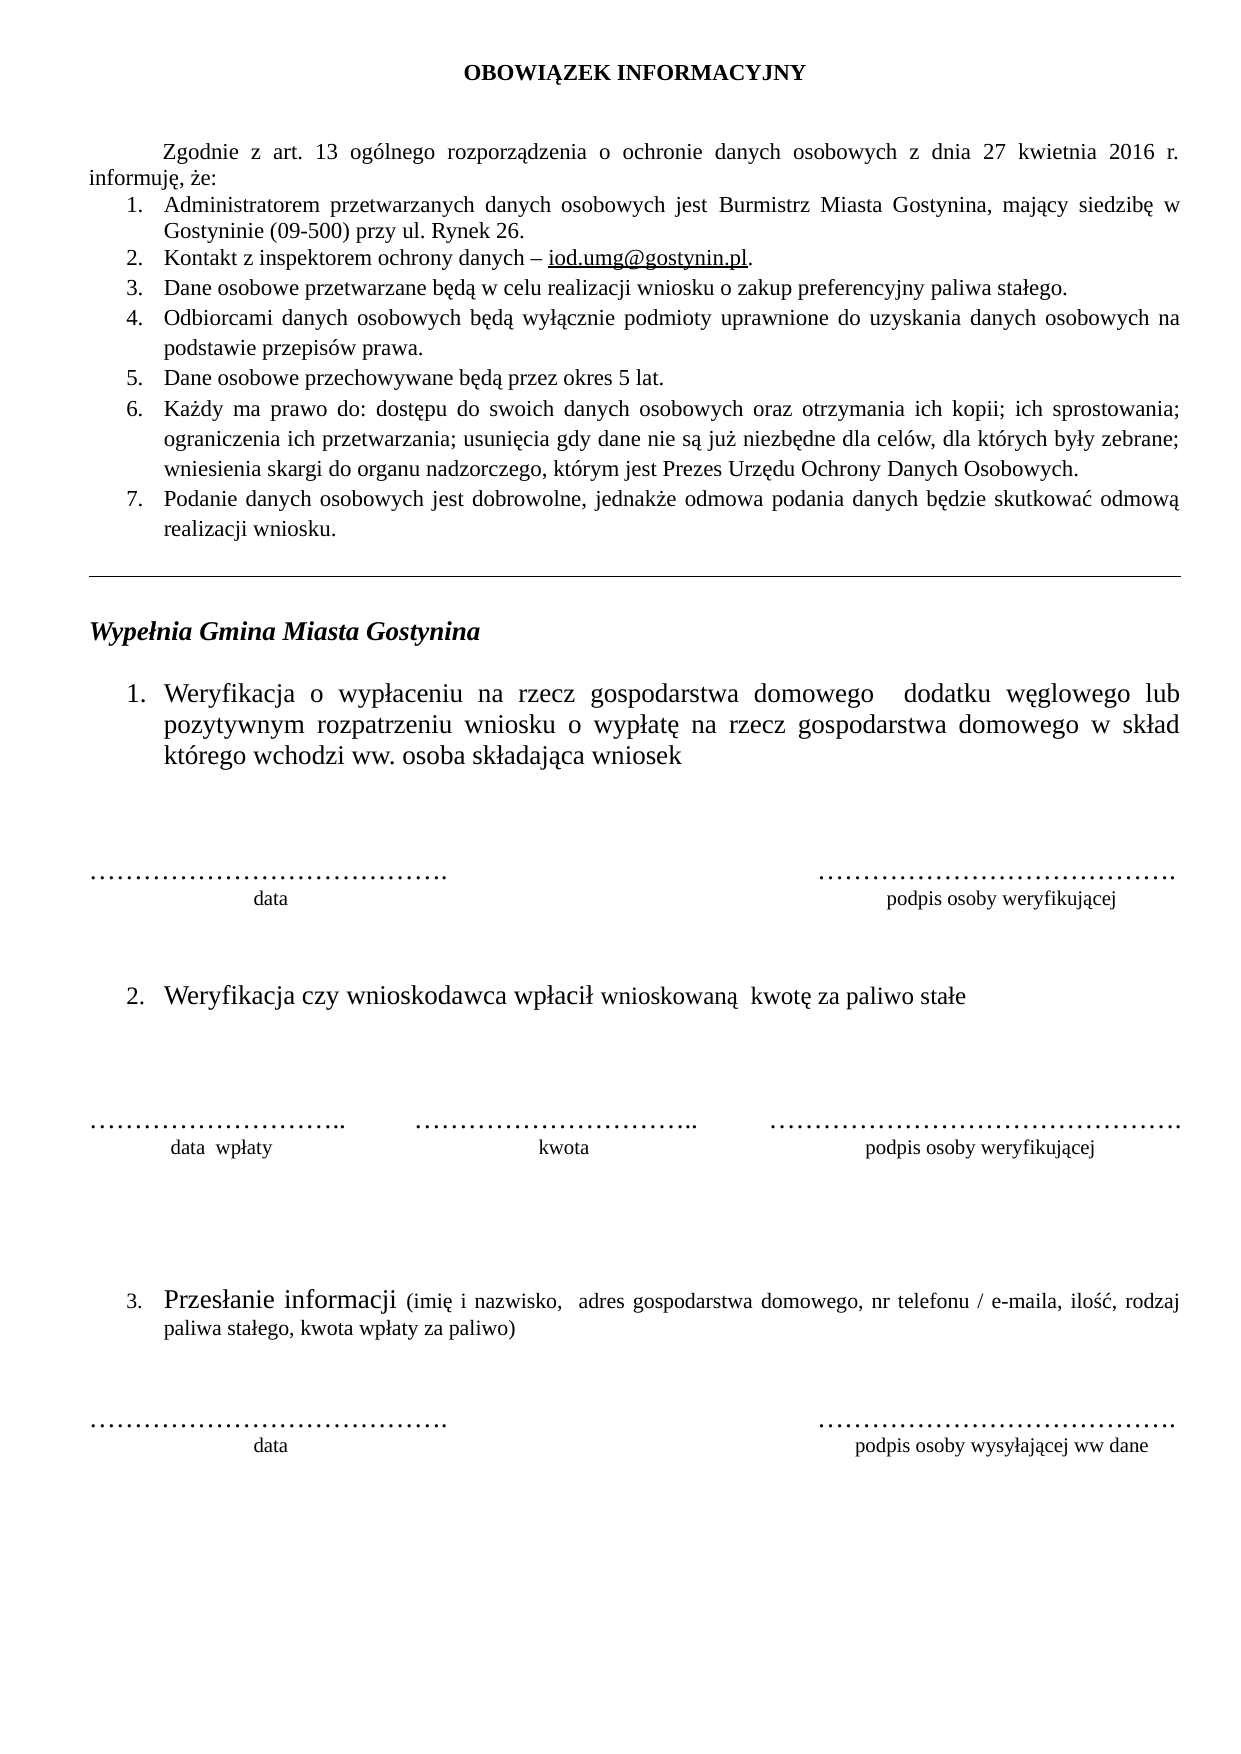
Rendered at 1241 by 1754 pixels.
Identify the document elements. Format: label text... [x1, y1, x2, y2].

text Zgodnie z art. 13 ogólnego rozporządzenia o ochronie danych osobowych z dnia 27 kwietnia 2016 r. informuję, że: [88, 138, 1181, 191]
table_header [453, 854, 817, 886]
list Podanie danych osobowych jest dobrowolne, jednakże odmowa podania danych będzie skutkować odmową realizacji wniosku. [126, 485, 1181, 542]
table_cell podpis osoby weryfikującej [768, 1135, 1187, 1159]
table_cell data [89, 886, 453, 917]
list Dane osobowe przetwarzane będą w celu realizacji wniosku o zakup preferencyjny paliwa stałego. [126, 274, 1181, 300]
table_cell data [89, 1433, 453, 1464]
list Kontakt z inspektorem ochrony danych – iod.umg@gostynin.pl. [126, 243, 1181, 270]
table_header ………………………………………. [768, 1104, 1187, 1135]
list Administratorem przetwarzanych danych osobowych jest Burmistrz Miasta Gostynina, mający siedzibę w Gostyninie (09-500) przy ul. Rynek 26. [126, 191, 1181, 243]
list Odbiorcami danych osobowych będą wyłącznie podmioty uprawnione do uzyskania danych osobowych na podstawie przepisów prawa. [126, 304, 1181, 361]
table_header …………………………………. [89, 854, 453, 886]
text Wypełnia Gmina Miasta Gostynina [88, 615, 1181, 646]
list Weryfikacja czy wnioskodawca wpłacił wnioskowaną kwotę za paliwo stałe [126, 979, 1181, 1010]
table_cell podpis osoby weryfikującej [817, 886, 1181, 917]
table_cell podpis osoby wysyłającej ww dane [817, 1433, 1181, 1464]
list Każdy ma prawo do: dostępu do swoich danych osobowych oraz otrzymania ich kopii; ich sprostowania; ograniczenia ich przetwarzania; usunięcia gdy dane nie są już niezbędne dla celów, dla których były zebrane; wniesienia skargi do organu nadzorczego, którym jest Prezes Urzędu Ochrony Danych Osobowych. [126, 394, 1181, 481]
table_cell [453, 886, 817, 917]
table_header …………………………………. [817, 1402, 1181, 1433]
table_header [453, 1402, 817, 1433]
table_header ………………………….. [414, 1104, 709, 1135]
table_cell data wpłaty [89, 1135, 354, 1159]
list Dane osobowe przechowywane będą przez okres 5 lat. [126, 364, 1181, 391]
table_cell kwota [414, 1135, 709, 1159]
list Weryfikacja o wypłaceniu na rzecz gospodarstwa domowego dodatku węglowego lub pozytywnym rozpatrzeniu wniosku o wypłatę na rzecz gospodarstwa domowego w skład którego wchodzi ww. osoba składająca wniosek [126, 677, 1181, 770]
table_cell [354, 1135, 413, 1159]
table_header [709, 1104, 768, 1135]
table_header [354, 1104, 413, 1135]
table_cell [453, 1433, 817, 1464]
table_header …………………………………. [817, 854, 1181, 886]
table_header [89, 577, 1181, 615]
table_header …………………………………. [89, 1402, 453, 1433]
table_header ……………………….. [89, 1104, 354, 1135]
list Przesłanie informacji (imię i nazwisko, adres gospodarstwa domowego, nr telefonu / e-maila, ilość, rodzaj paliwa stałego, kwota wpłaty za paliwo) [126, 1283, 1181, 1340]
table_cell [709, 1135, 768, 1159]
text OBOWIĄZEK INFORMACYJNY [88, 59, 1181, 85]
